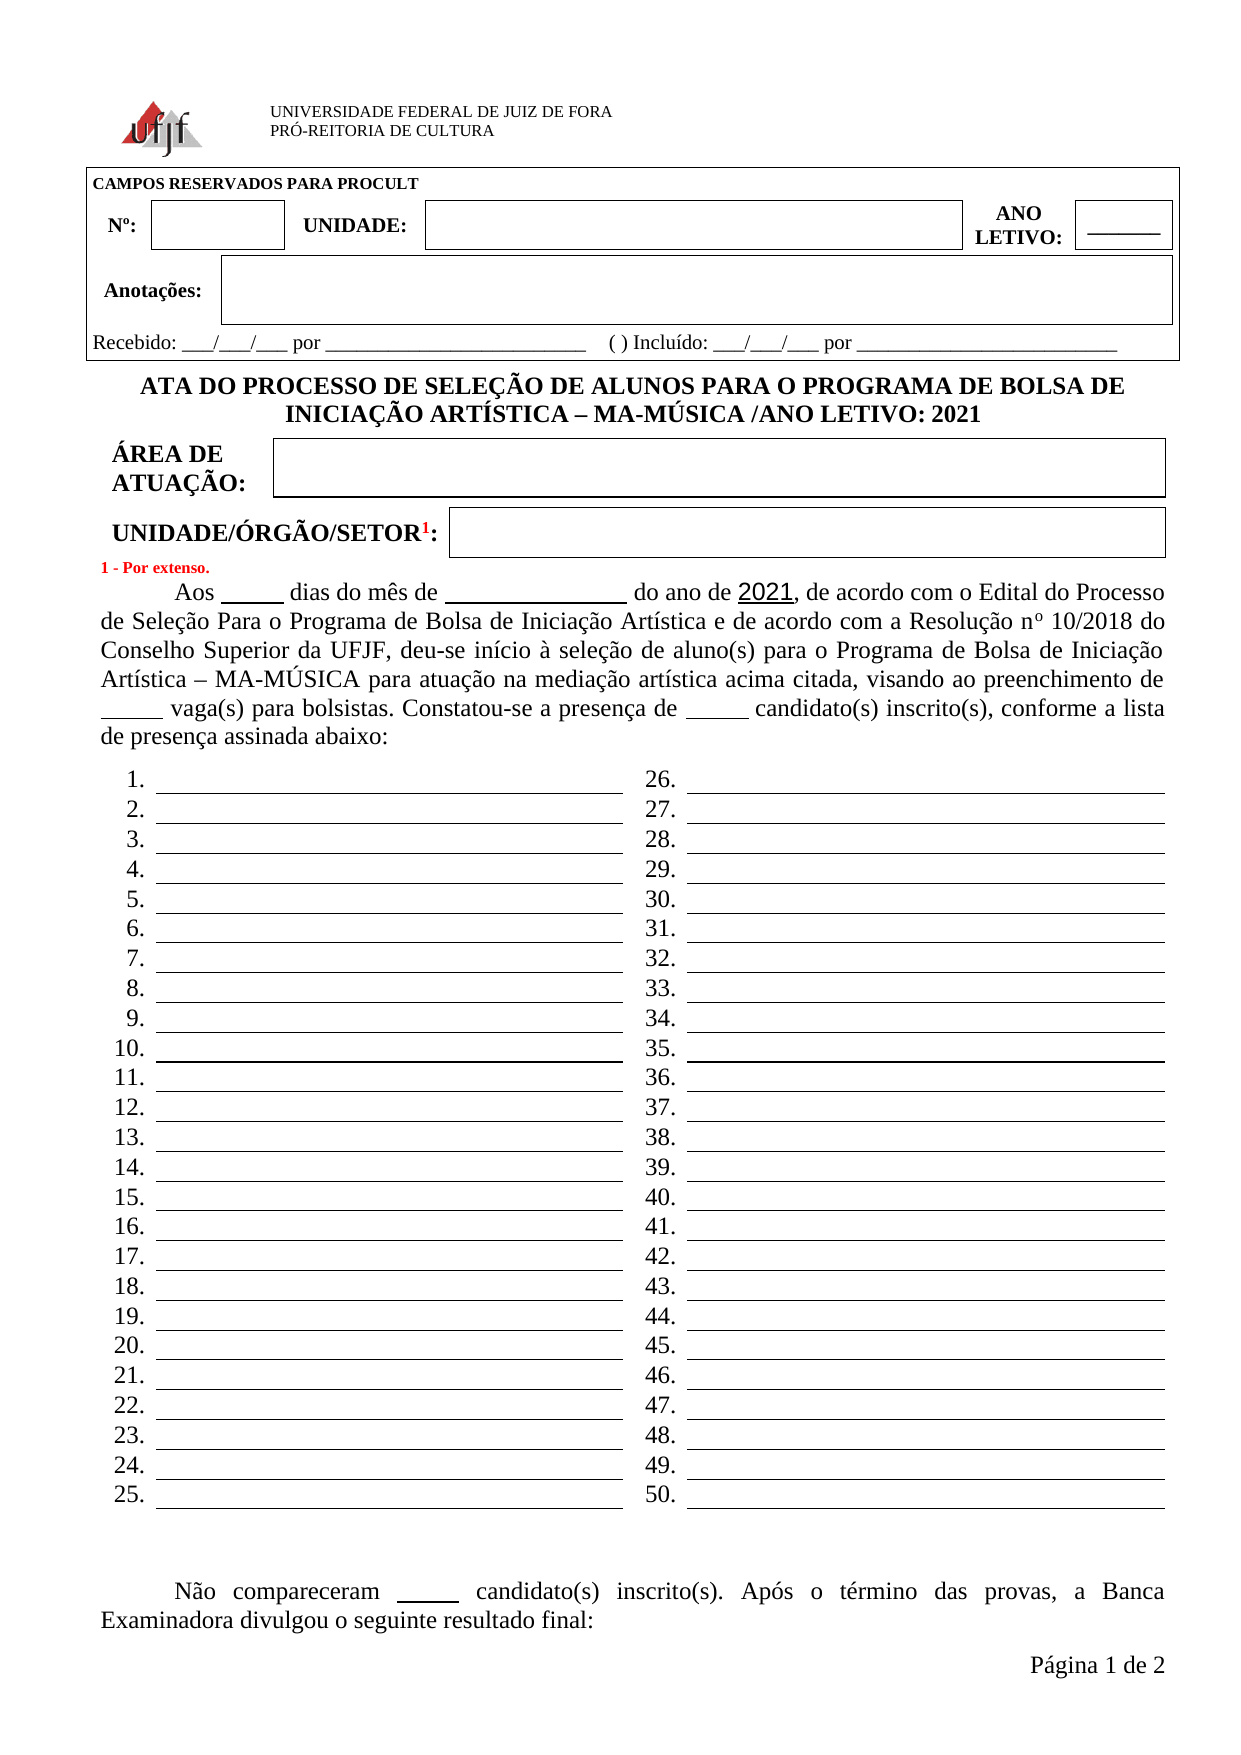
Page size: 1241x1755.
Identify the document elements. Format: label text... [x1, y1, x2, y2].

table_header Nº: [93, 200, 151, 249]
table_header [426, 201, 962, 249]
table_cell 11. [100, 1061, 156, 1091]
table_header [152, 201, 284, 249]
table_cell [156, 1390, 623, 1419]
table_cell [156, 1241, 623, 1270]
table_header [100, 102, 258, 159]
table_cell 14. [100, 1151, 156, 1181]
table_header ANO LETIVO: [963, 200, 1075, 249]
table_cell [687, 914, 1165, 942]
table_cell [687, 943, 1165, 972]
table_cell [687, 1360, 1165, 1389]
table_cell [156, 1033, 623, 1061]
table_cell [687, 1211, 1165, 1240]
table_cell [156, 1063, 623, 1091]
table_cell 50. [623, 1479, 687, 1508]
table_header CAMPOS RESERVADOS PARA PROCULT Recebido: ___/___/___ por _________________________ ( ) Incluído: ___/___/___ por _________________________ [87, 168, 1179, 360]
table_cell [687, 1182, 1165, 1210]
text Aos dias do mês de do ano de 2021, de acordo com o Edital do Processo de Seleção Para o Programa de Bolsa de Iniciação Artística e de acordo com a Resolução no 10/2018 do Conselho Superior da UFJF, deu-se início à seleção de aluno(s) para o Programa de Bolsa de Iniciação Artística – MA-MÚSICA para atuação na mediação artística acima citada, visando ao preenchimento de vaga(s) para bolsistas. Constatou-se a presença de candidato(s) inscrito(s), conforme a lista de presença assinada abaixo: [100, 577, 1165, 750]
table_cell 25. [100, 1479, 156, 1508]
table_header UNIVERSIDADE FEDERAL DE JUIZ DE FORA PRÓ-REITORIA DE CULTURA [259, 102, 1165, 159]
table_cell [156, 794, 623, 823]
table_header [450, 508, 1165, 557]
table_cell 10. [100, 1032, 156, 1061]
table_cell [156, 824, 623, 853]
table_cell 34. [623, 1002, 687, 1032]
table_cell 4. [100, 853, 156, 883]
table_cell [687, 1271, 1165, 1300]
table_cell [156, 1211, 623, 1240]
table_cell [687, 884, 1165, 912]
table_cell [687, 794, 1165, 823]
table_cell 44. [623, 1300, 687, 1329]
table_cell [687, 1033, 1165, 1061]
table_cell [687, 1480, 1165, 1508]
table_cell [156, 1301, 623, 1329]
table_cell [156, 854, 623, 883]
table_cell 35. [623, 1032, 687, 1061]
table_header _______ [1076, 201, 1172, 249]
table_cell 33. [623, 972, 687, 1002]
table_cell 24. [100, 1449, 156, 1478]
table_cell [687, 1331, 1165, 1359]
table_cell [156, 1152, 623, 1181]
table_cell [687, 1003, 1165, 1032]
table_cell [156, 1360, 623, 1389]
table_cell 19. [100, 1300, 156, 1329]
table_cell [156, 1420, 623, 1449]
table_cell 21. [100, 1359, 156, 1389]
text ATA DO PROCESSO DE SELEÇÃO DE ALUNOS PARA O PROGRAMA DE BOLSA DE INICIAÇÃO ARTÍSTICA – MA-MÚSICA /ANO LETIVO: 2021 [100, 371, 1165, 428]
table_header Anotações: [93, 255, 221, 324]
table_cell [156, 1092, 623, 1121]
table_header 1. [100, 765, 156, 793]
table_cell 9. [100, 1002, 156, 1032]
table_cell 31. [623, 913, 687, 942]
table_cell 39. [623, 1151, 687, 1181]
table_cell 20. [100, 1330, 156, 1359]
table_cell 16. [100, 1210, 156, 1240]
table_cell 45. [623, 1330, 687, 1359]
table_header [156, 765, 623, 793]
table_cell 43. [623, 1270, 687, 1300]
table_cell [687, 1063, 1165, 1091]
table_cell 41. [623, 1210, 687, 1240]
table_cell [156, 1480, 623, 1508]
table_cell [156, 884, 623, 912]
table_cell [156, 973, 623, 1002]
table_cell 47. [623, 1389, 687, 1419]
table_cell [156, 1003, 623, 1032]
table_cell 28. [623, 823, 687, 853]
table_cell [687, 1122, 1165, 1151]
table_cell 46. [623, 1359, 687, 1389]
text 1 - Por extenso. [100, 558, 1165, 577]
table_cell [687, 1092, 1165, 1121]
table_cell 12. [100, 1091, 156, 1121]
table_cell 48. [623, 1419, 687, 1449]
table_cell [156, 1450, 623, 1478]
table_cell 49. [623, 1449, 687, 1478]
table_cell 6. [100, 913, 156, 942]
table_cell [156, 1331, 623, 1359]
table_header [687, 765, 1165, 793]
table_cell [687, 1152, 1165, 1181]
table_cell 36. [623, 1061, 687, 1091]
table_cell [687, 1420, 1165, 1449]
table_cell [687, 973, 1165, 1002]
table_cell [687, 1450, 1165, 1478]
table_cell 40. [623, 1181, 687, 1210]
table_header [222, 256, 1172, 324]
table_cell [687, 824, 1165, 853]
table_cell 23. [100, 1419, 156, 1449]
table_header 26. [623, 765, 687, 793]
table_cell [687, 854, 1165, 883]
table_cell 15. [100, 1181, 156, 1210]
table_cell [156, 914, 623, 942]
table_cell 17. [100, 1240, 156, 1270]
table_cell [156, 1122, 623, 1151]
table_header UNIDADE: [285, 200, 425, 249]
table_cell [687, 1301, 1165, 1329]
table_cell 8. [100, 972, 156, 1002]
text Não compareceram candidato(s) inscrito(s). Após o término das provas, a Banca Examinadora divulgou o seguinte resultado final: [100, 1576, 1165, 1634]
table_cell [687, 1241, 1165, 1270]
table_cell 38. [623, 1121, 687, 1151]
table_cell 42. [623, 1240, 687, 1270]
table_cell 30. [623, 883, 687, 912]
table_cell 27. [623, 793, 687, 823]
table_cell 29. [623, 853, 687, 883]
table_cell 18. [100, 1270, 156, 1300]
table_cell 22. [100, 1389, 156, 1419]
table_cell 2. [100, 793, 156, 823]
table_header UNIDADE/ÓRGÃO/SETOR1: [100, 507, 449, 557]
table_cell 32. [623, 942, 687, 972]
table_cell 3. [100, 823, 156, 853]
table_cell 7. [100, 942, 156, 972]
table_header ÁREA DE ATUAÇÃO: [100, 438, 273, 496]
table_cell 13. [100, 1121, 156, 1151]
table_cell [156, 1182, 623, 1210]
table_cell [156, 943, 623, 972]
table_header [274, 439, 1165, 496]
table_cell [687, 1390, 1165, 1419]
table_cell [156, 1271, 623, 1300]
table_cell 5. [100, 883, 156, 912]
table_cell 37. [623, 1091, 687, 1121]
